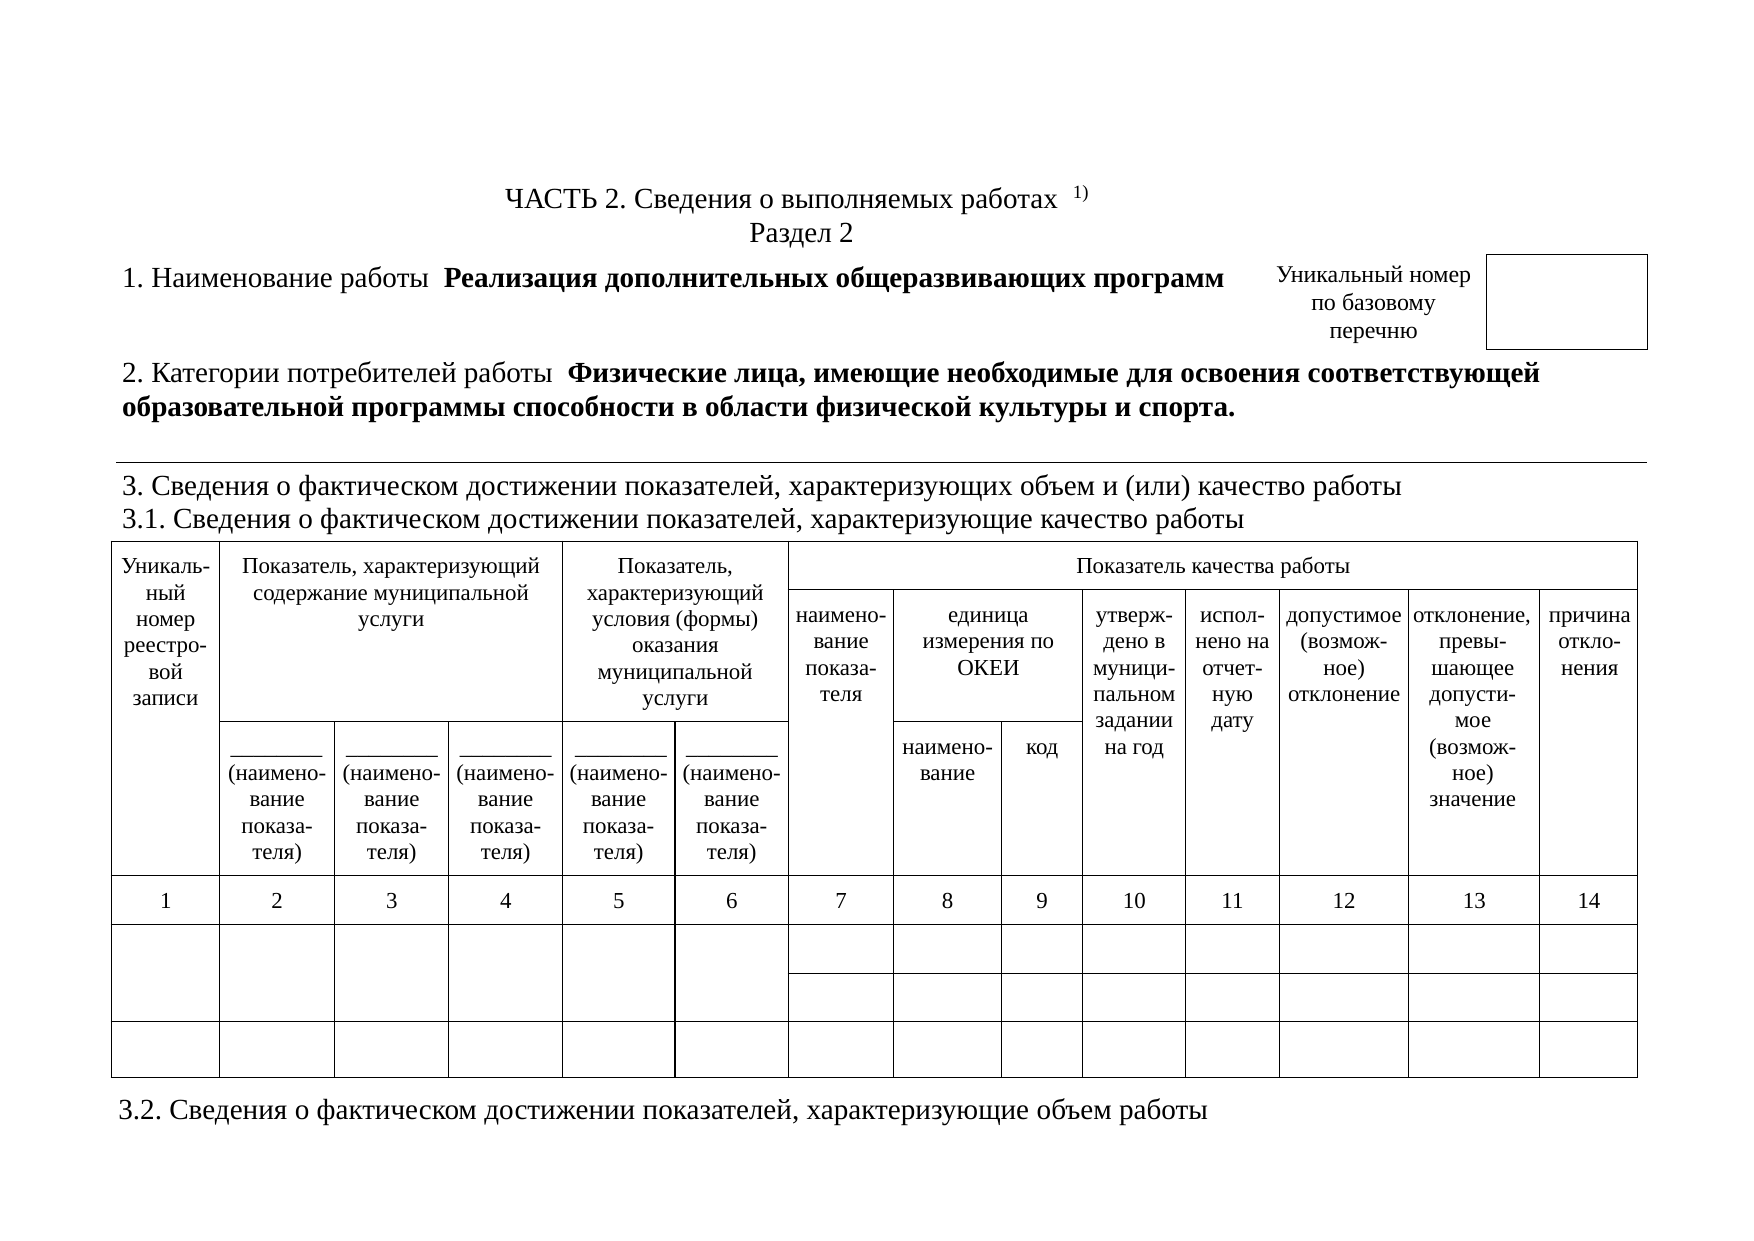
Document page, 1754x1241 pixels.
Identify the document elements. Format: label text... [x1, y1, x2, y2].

table_cell ________ (наимено-вание показа-теля) [449, 722, 562, 875]
table_cell ________ (наимено-вание показа-теля) [563, 722, 674, 875]
table_header ЧАСТЬ 2. Сведения о выполняемых работах 1) Раздел 2 [116, 176, 1486, 254]
table_cell [789, 925, 893, 972]
table_cell [676, 925, 788, 1021]
table_cell 4 [449, 876, 562, 924]
table_cell [335, 925, 448, 1021]
table_cell [335, 1022, 448, 1077]
table_cell [789, 974, 893, 1021]
table_cell 1 [112, 876, 219, 924]
table_cell 2 [220, 876, 334, 924]
table_cell 11 [1186, 876, 1279, 924]
table_cell отклонение, превы-шающее допусти-мое (возмож-ное) значение [1409, 590, 1539, 875]
table_cell 9 [1002, 876, 1082, 924]
table_cell ________ (наимено-вание показа-теля) [335, 722, 448, 875]
table_cell [1002, 974, 1082, 1021]
table_cell [112, 925, 219, 1021]
table_cell ________ (наимено-вание показа-теля) [676, 722, 788, 875]
table_cell [1280, 925, 1408, 972]
table_cell единица измерения по ОКЕИ [894, 590, 1082, 721]
table_cell [1083, 1022, 1185, 1077]
table_cell наимено-вание [894, 722, 1001, 875]
table_cell [1002, 1022, 1082, 1077]
table_header Показатель, характеризующий условия (формы) оказания муниципальной услуги [563, 542, 788, 721]
table_cell [1083, 974, 1185, 1021]
table_cell 3. Сведения о фактическом достижении показателей, характеризующих объем и (или) качество работы 3.1. Сведения о фактическом достижении показателей, характеризующие качество работы [116, 463, 1647, 541]
table_cell [220, 925, 334, 1021]
table_cell [1002, 925, 1082, 972]
table_cell [894, 1022, 1001, 1077]
table_cell причина откло-нения [1540, 590, 1637, 875]
table_cell [220, 1022, 334, 1077]
table_cell [1083, 925, 1185, 972]
table_cell [563, 1022, 674, 1077]
table_cell допустимое (возмож-ное) отклонение [1280, 590, 1408, 875]
table_cell 14 [1540, 876, 1637, 924]
table_cell [1540, 974, 1637, 1021]
table_cell 6 [676, 876, 788, 924]
table_cell [1540, 1022, 1637, 1077]
table_cell 1. Наименование работы Реализация дополнительных общеразвивающих программ [116, 254, 1260, 349]
table_cell 13 [1409, 876, 1539, 924]
table_cell [1409, 925, 1539, 972]
table_cell [789, 1022, 893, 1077]
table_cell [894, 925, 1001, 972]
table_cell наимено-вание показа-теля [789, 590, 893, 875]
table_header Уникаль-ный номер реестро-вой записи [112, 542, 219, 875]
table_cell [1409, 974, 1539, 1021]
table_cell [1280, 1022, 1408, 1077]
table_cell 3 [335, 876, 448, 924]
table_cell утверж-дено в муници-пальном задании на год [1083, 590, 1185, 875]
table_header [1486, 176, 1647, 254]
table_cell [1186, 1022, 1279, 1077]
table_cell 12 [1280, 876, 1408, 924]
table_cell [449, 925, 562, 1021]
table_header Показатель качества работы [789, 542, 1637, 589]
table_cell [1186, 925, 1279, 972]
table_cell [1540, 925, 1637, 972]
table_cell [1186, 974, 1279, 1021]
table_cell ________ (наимено-вание показа-теля) [220, 722, 334, 875]
table_cell 10 [1083, 876, 1185, 924]
table_cell 7 [789, 876, 893, 924]
table_cell [1409, 1022, 1539, 1077]
table_cell испол-нено на отчет-ную дату [1186, 590, 1279, 875]
table_cell код [1002, 722, 1082, 875]
table_header Показатель, характеризующий содержание муниципальной услуги [220, 542, 562, 721]
table_cell [676, 1022, 788, 1077]
table_cell [894, 974, 1001, 1021]
table_cell [563, 925, 674, 1021]
text 3.2. Сведения о фактическом достижении показателей, характеризующие объем работы [118, 1092, 1636, 1126]
table_cell 8 [894, 876, 1001, 924]
table_cell [112, 1022, 219, 1077]
table_cell [449, 1022, 562, 1077]
table_cell 2. Категории потребителей работы Физические лица, имеющие необходимые для освоения соответствующей образовательной программы способности в области физической культуры и спорта. [116, 349, 1647, 462]
table_cell [1487, 255, 1647, 349]
table_cell 5 [563, 876, 674, 924]
table_cell [1280, 974, 1408, 1021]
table_cell Уникальный номер по базовому перечню [1260, 254, 1486, 349]
